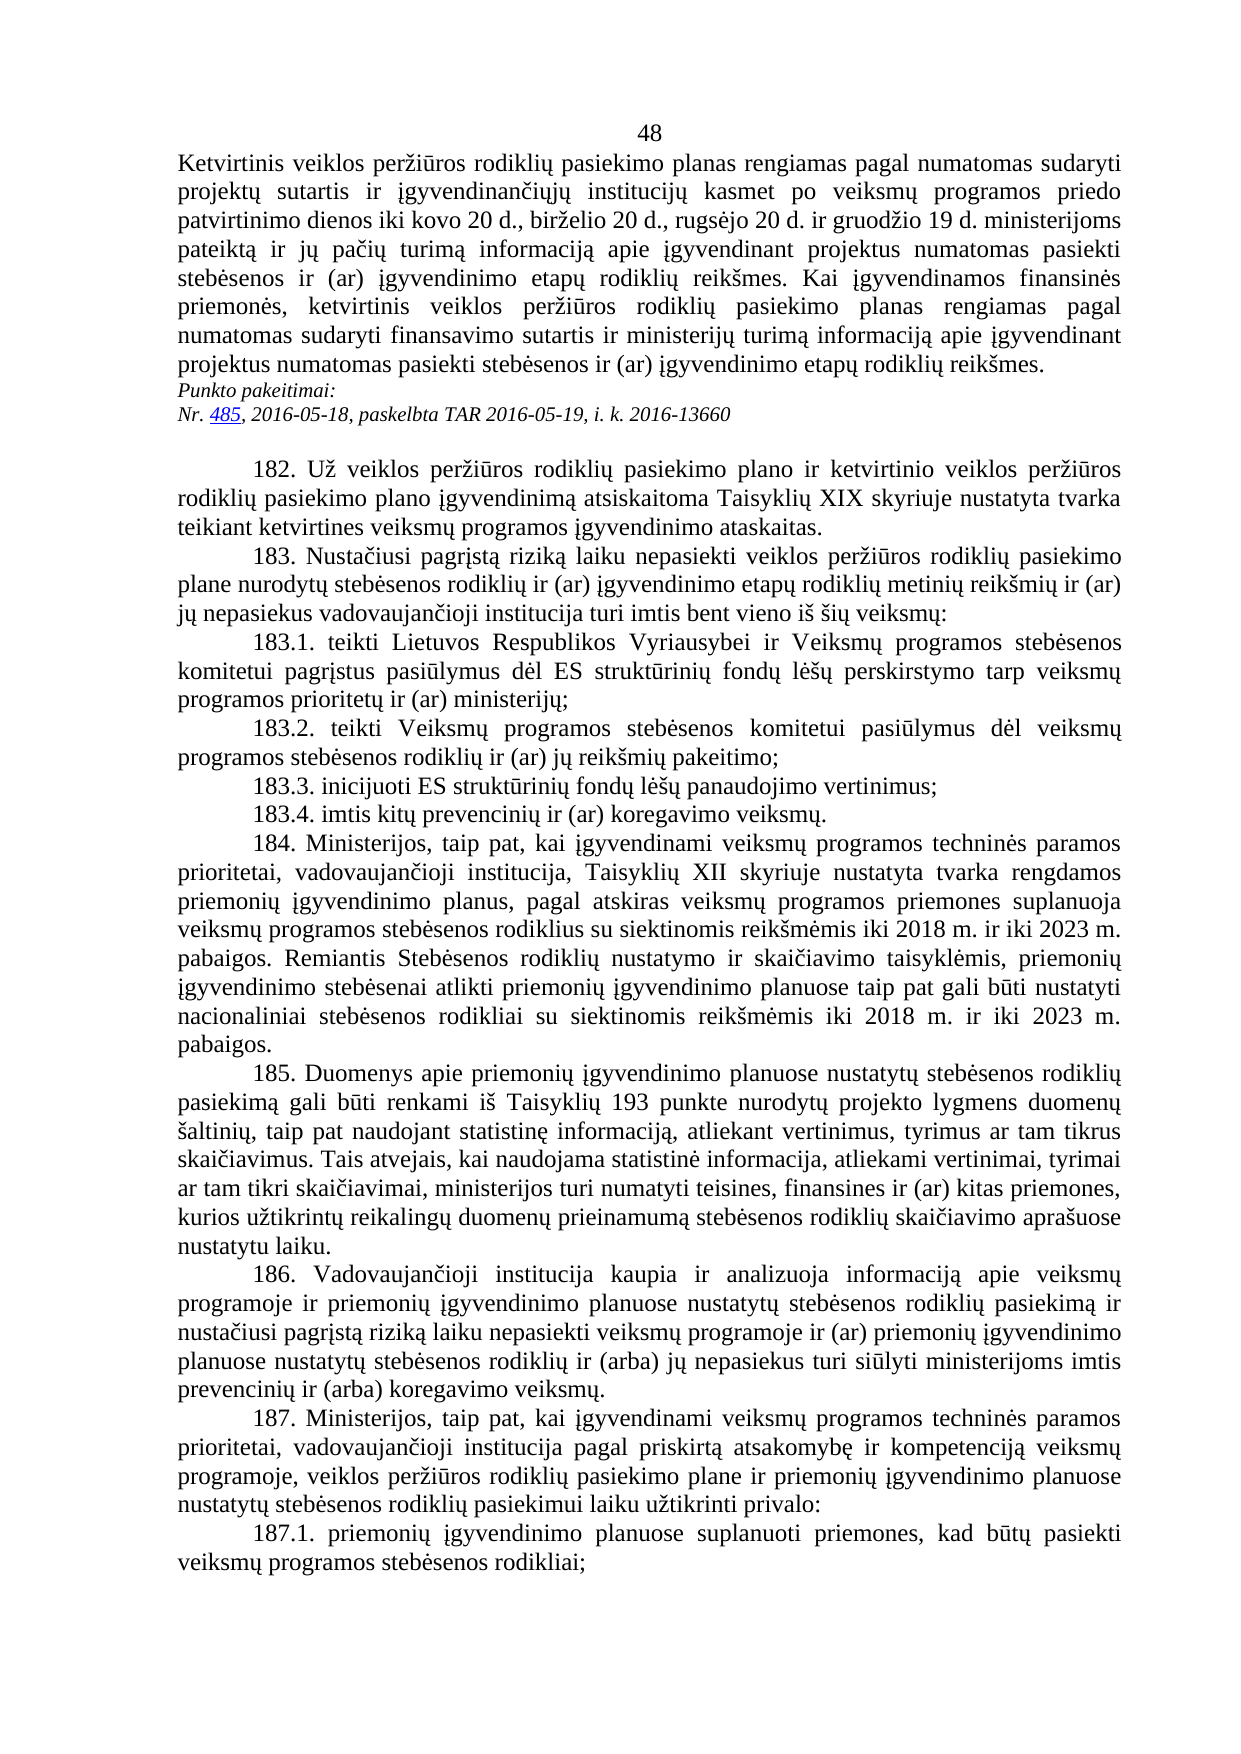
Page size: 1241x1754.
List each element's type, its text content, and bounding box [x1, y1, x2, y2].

text 183. Nustačiusi pagrįstą riziką laiku nepasiekti veiklos peržiūros rodiklių pasiekimo plane nurodytų stebėsenos rodiklių ir (ar) įgyvendinimo etapų rodiklių metinių reikšmių ir (ar) jų nepasiekus vadovaujančioji institucija turi imtis bent vieno iš šių veiksmų: [177, 541, 1122, 627]
text 186. Vadovaujančioji institucija kaupia ir analizuoja informaciją apie veiksmų programoje ir priemonių įgyvendinimo planuose nustatytų stebėsenos rodiklių pasiekimą ir nustačiusi pagrįstą riziką laiku nepasiekti veiksmų programoje ir (ar) priemonių įgyvendinimo planuose nustatytų stebėsenos rodiklių ir (arba) jų nepasiekus turi siūlyti ministerijoms imtis prevencinių ir (arba) koregavimo veiksmų. [177, 1259, 1122, 1403]
text 183.1. teikti Lietuvos Respublikos Vyriausybei ir Veiksmų programos stebėsenos komitetui pagrįstus pasiūlymus dėl ES struktūrinių fondų lėšų perskirstymo tarp veiksmų programos prioritetų ir (ar) ministerijų; [177, 627, 1122, 713]
text 183.3. inicijuoti ES struktūrinių fondų lėšų panaudojimo vertinimus; [177, 771, 1122, 799]
text 187. Ministerijos, taip pat, kai įgyvendinami veiksmų programos techninės paramos prioritetai, vadovaujančioji institucija pagal priskirtą atsakomybę ir kompetenciją veiksmų programoje, veiklos peržiūros rodiklių pasiekimo plane ir priemonių įgyvendinimo planuose nustatytų stebėsenos rodiklių pasiekimui laiku užtikrinti privalo: [177, 1403, 1122, 1518]
text Punkto pakeitimai: [177, 378, 1122, 402]
text 183.2. teikti Veiksmų programos stebėsenos komitetui pasiūlymus dėl veiksmų programos stebėsenos rodiklių ir (ar) jų reikšmių pakeitimo; [177, 713, 1122, 771]
text Ketvirtinis veiklos peržiūros rodiklių pasiekimo planas rengiamas pagal numatomas sudaryti projektų sutartis ir įgyvendinančiųjų institucijų kasmet po veiksmų programos priedo patvirtinimo dienos iki kovo 20 d., birželio 20 d., rugsėjo 20 d. ir gruodžio 19 d. ministerijoms pateiktą ir jų pačių turimą informaciją apie įgyvendinant projektus numatomas pasiekti stebėsenos ir (ar) įgyvendinimo etapų rodiklių reikšmes. Kai įgyvendinamos finansinės priemonės, ketvirtinis veiklos peržiūros rodiklių pasiekimo planas rengiamas pagal numatomas sudaryti finansavimo sutartis ir ministerijų turimą informaciją apie įgyvendinant projektus numatomas pasiekti stebėsenos ir (ar) įgyvendinimo etapų rodiklių reikšmes. [177, 148, 1122, 378]
text 184. Ministerijos, taip pat, kai įgyvendinami veiksmų programos techninės paramos prioritetai, vadovaujančioji institucija, Taisyklių XII skyriuje nustatyta tvarka rengdamos priemonių įgyvendinimo planus, pagal atskiras veiksmų programos priemones suplanuoja veiksmų programos stebėsenos rodiklius su siektinomis reikšmėmis iki 2018 m. ir iki 2023 m. pabaigos. Remiantis Stebėsenos rodiklių nustatymo ir skaičiavimo taisyklėmis, priemonių įgyvendinimo stebėsenai atlikti priemonių įgyvendinimo planuose taip pat gali būti nustatyti nacionaliniai stebėsenos rodikliai su siektinomis reikšmėmis iki 2018 m. ir iki 2023 m. pabaigos. [177, 828, 1122, 1058]
text 187.1. priemonių įgyvendinimo planuose suplanuoti priemones, kad būtų pasiekti veiksmų programos stebėsenos rodikliai; [177, 1518, 1122, 1576]
text Nr. 485, 2016-05-18, paskelbta TAR 2016-05-19, i. k. 2016-13660 [177, 402, 1122, 426]
text 182. Už veiklos peržiūros rodiklių pasiekimo plano ir ketvirtinio veiklos peržiūros rodiklių pasiekimo plano įgyvendinimą atsiskaitoma Taisyklių XIX skyriuje nustatyta tvarka teikiant ketvirtines veiksmų programos įgyvendinimo ataskaitas. [177, 454, 1122, 541]
text 185. Duomenys apie priemonių įgyvendinimo planuose nustatytų stebėsenos rodiklių pasiekimą gali būti renkami iš Taisyklių 193 punkte nurodytų projekto lygmens duomenų šaltinių, taip pat naudojant statistinę informaciją, atliekant vertinimus, tyrimus ar tam tikrus skaičiavimus. Tais atvejais, kai naudojama statistinė informacija, atliekami vertinimai, tyrimai ar tam tikri skaičiavimai, ministerijos turi numatyti teisines, finansines ir (ar) kitas priemones, kurios užtikrintų reikalingų duomenų prieinamumą stebėsenos rodiklių skaičiavimo aprašuose nustatytu laiku. [177, 1058, 1122, 1259]
text 183.4. imtis kitų prevencinių ir (ar) koregavimo veiksmų. [177, 799, 1122, 828]
